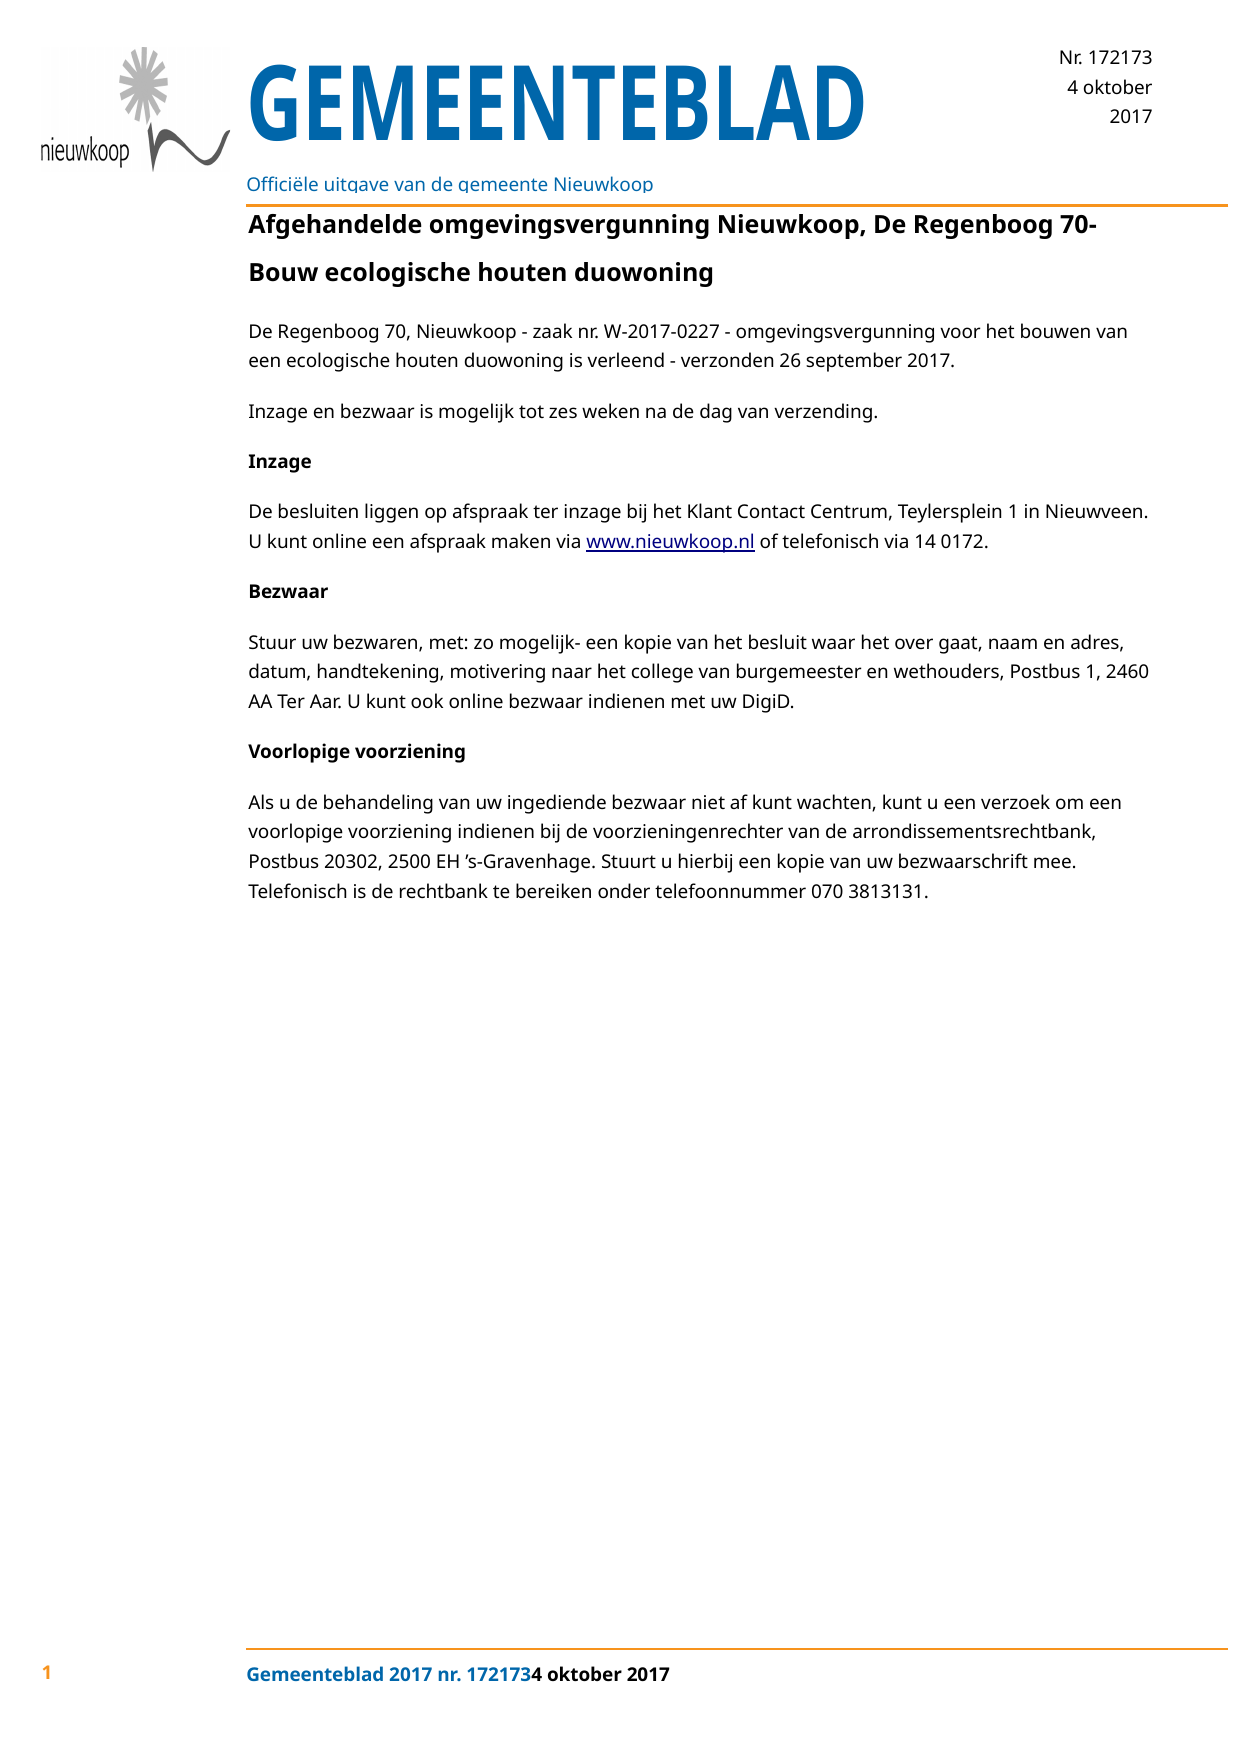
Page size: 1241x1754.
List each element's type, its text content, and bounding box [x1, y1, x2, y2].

text Stuur uw bezwaren, met: zo mogelijk- een kopie van het besluit waar het over gaat, naam en adres, datum, handtekening, motivering naar het college van burgemeester en wethouders, Postbus 1, 2460 AA Ter Aar. U kunt ook online bezwaar indienen met uw DigiD. [248, 629, 1152, 714]
text Afgehandelde omgevingsvergunning Nieuwkoop, De Regenboog 70- Bouw ecologische houten duowoning [248, 207, 1152, 288]
picture [41, 47, 231, 172]
text Inzage en bezwaar is mogelijk tot zes weken na de dag van verzending. [248, 398, 1152, 424]
text Bezwaar [248, 579, 1152, 604]
text Voorlopige voorziening [248, 739, 1152, 764]
text Als u de behandeling van uw ingediende bezwaar niet af kunt wachten, kunt u een verzoek om een voorlopige voorziening indienen bij de voorzieningenrechter van de arrondissementsrechtbank, Postbus 20302, 2500 EH ’s-Gravenhage. Stuurt u hierbij een kopie van uw bezwaarschrift mee. Telefonisch is de rechtbank te bereiken onder telefoonnummer 070 3813131. [248, 789, 1152, 904]
text Inzage [248, 448, 1152, 474]
text De Regenboog 70, Nieuwkoop - zaak nr. W-2017-0227 - omgevingsvergunning voor het bouwen van een ecologische houten duowoning is verleend - verzonden 26 september 2017. [248, 318, 1152, 373]
text De besluiten liggen op afspraak ter inzage bij het Klant Contact Centrum, Teylersplein 1 in Nieuwveen. U kunt online een afspraak maken via www.nieuwkoop.nl of telefonisch via 14 0172. [248, 499, 1152, 554]
